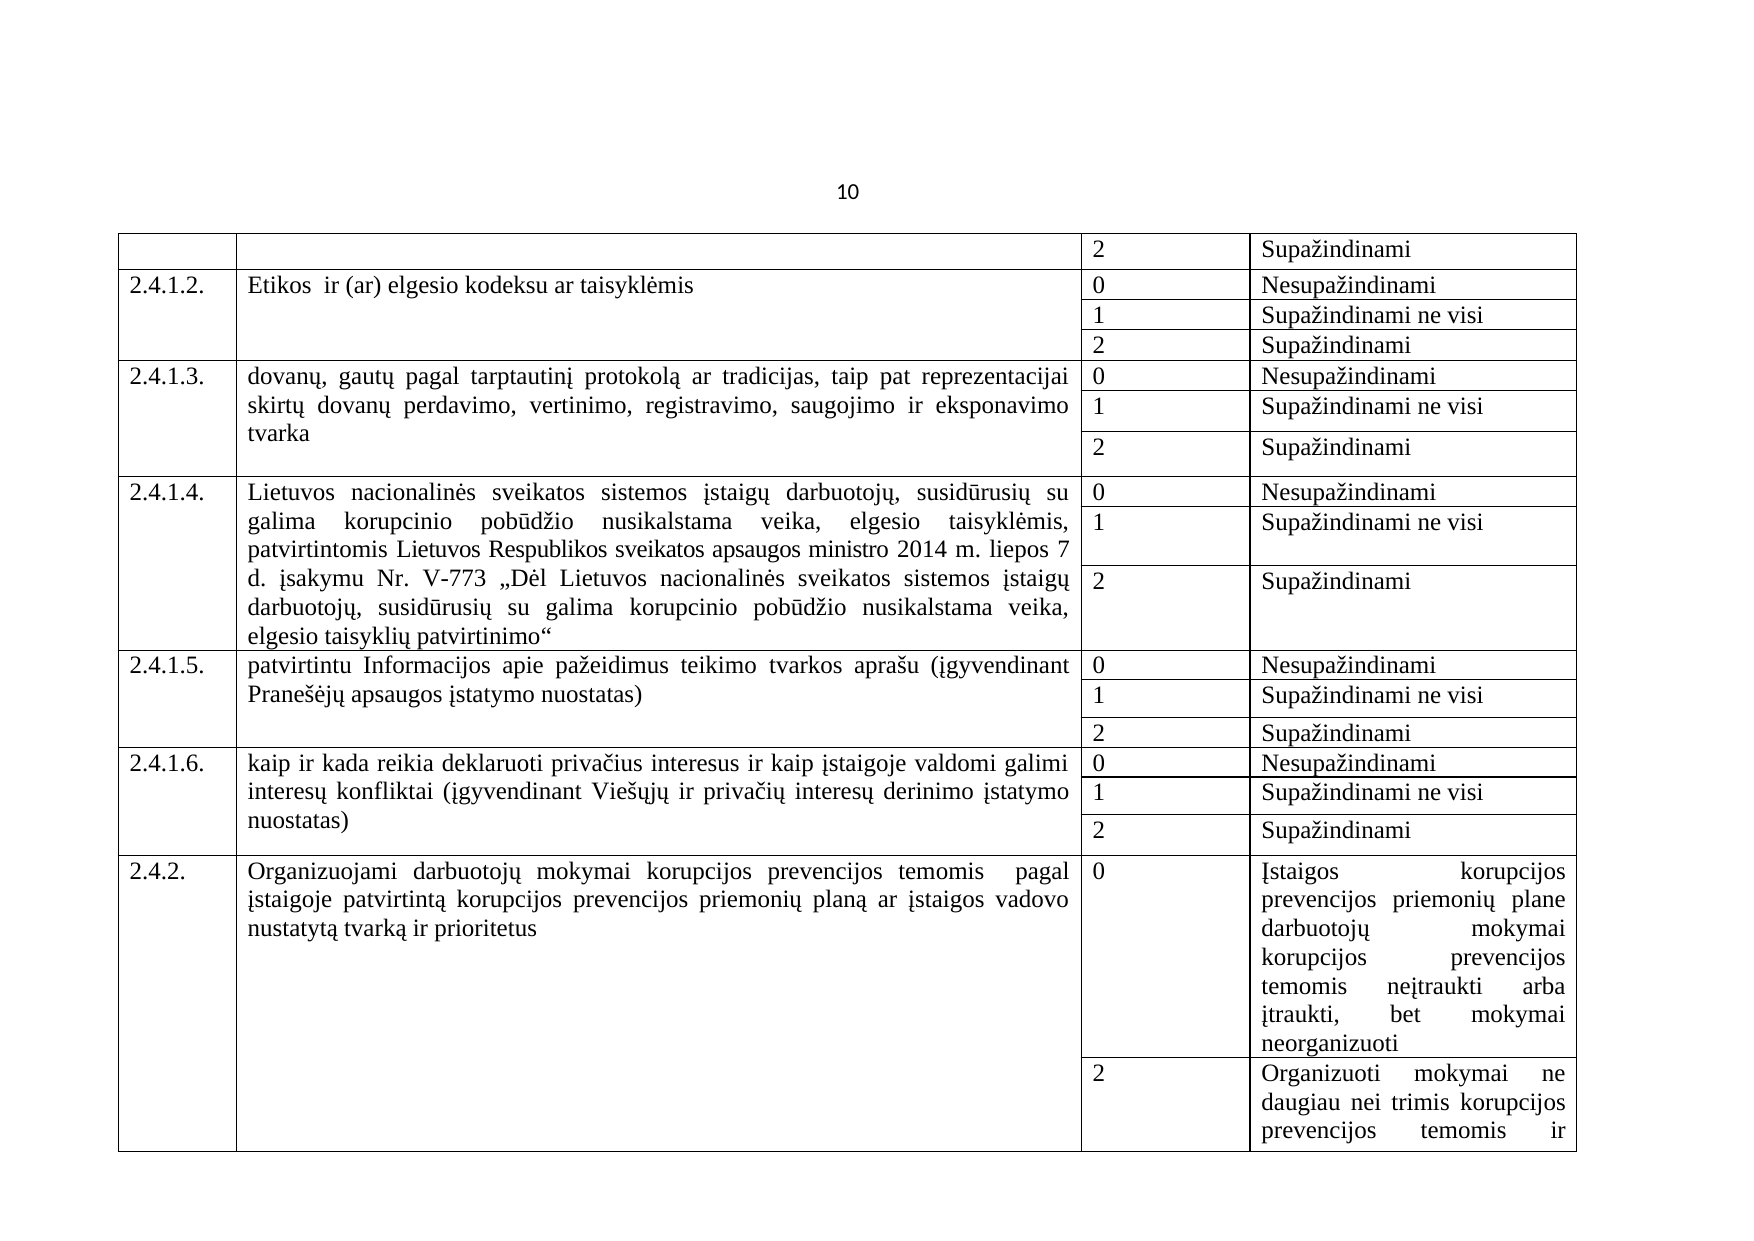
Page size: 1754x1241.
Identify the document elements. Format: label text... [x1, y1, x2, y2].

table_cell 2.4.1.2. [119, 270, 236, 360]
table_cell 2.4.1.5. [119, 651, 236, 747]
table_cell 0 [1082, 270, 1249, 299]
table_cell Supažindinami [1251, 566, 1576, 649]
table_cell Supažindinami [1251, 330, 1576, 360]
table_cell 0 [1082, 856, 1249, 1057]
table_cell Nesupažindinami [1251, 361, 1576, 390]
table_cell dovanų, gautų pagal tarptautinį protokolą ar tradicijas, taip pat reprezentacijai skirtų dovanų perdavimo, vertinimo, registravimo, saugojimo ir eksponavimo tvarka [237, 361, 1081, 476]
table_cell Įstaigos korupcijos prevencijos priemonių plane darbuotojų mokymai korupcijos prevencijos temomis neįtraukti arba įtraukti, bet mokymai neorganizuoti [1251, 856, 1576, 1057]
table_cell 0 [1082, 361, 1249, 390]
table_cell 2 [1082, 432, 1249, 476]
table_cell Etikos ir (ar) elgesio kodeksu ar taisyklėmis [237, 270, 1081, 360]
table_cell 1 [1082, 300, 1249, 329]
table_cell 2.4.1.4. [119, 477, 236, 649]
table_cell 1 [1082, 680, 1249, 717]
table_cell 0 [1082, 651, 1249, 679]
table_cell kaip ir kada reikia deklaruoti privačius interesus ir kaip įstaigoje valdomi galimi interesų konfliktai (įgyvendinant Viešųjų ir privačių interesų derinimo įstatymo nuostatas) [237, 748, 1081, 855]
table_cell patvirtintu Informacijos apie pažeidimus teikimo tvarkos aprašu (įgyvendinant Pranešėjų apsaugos įstatymo nuostatas) [237, 651, 1081, 747]
table_cell 2 [1082, 718, 1249, 747]
table_cell 2.4.1.6. [119, 748, 236, 855]
table_cell [119, 234, 236, 269]
table_cell Supažindinami ne visi [1251, 391, 1576, 431]
table_cell Nesupažindinami [1251, 270, 1576, 299]
table_cell 2 [1082, 330, 1249, 360]
table_cell Nesupažindinami [1251, 748, 1576, 776]
table_cell Supažindinami ne visi [1251, 507, 1576, 565]
table_cell Nesupažindinami [1251, 477, 1576, 506]
table_cell Nesupažindinami [1251, 651, 1576, 679]
table_cell 1 [1082, 778, 1249, 814]
table_cell Supažindinami [1251, 234, 1576, 269]
table_cell 1 [1082, 391, 1249, 431]
table_cell Supažindinami [1251, 718, 1576, 747]
table_cell Organizuoti mokymai ne daugiau nei trimis korupcijos prevencijos temomis ir [1251, 1058, 1576, 1151]
table_cell 1 [1082, 507, 1249, 565]
table_cell 2 [1082, 234, 1249, 269]
table_cell 2 [1082, 1058, 1249, 1151]
table_cell [237, 234, 1081, 269]
table_cell Supažindinami [1251, 815, 1576, 855]
table_cell 0 [1082, 748, 1249, 776]
table_cell Lietuvos nacionalinės sveikatos sistemos įstaigų darbuotojų, susidūrusių su galima korupcinio pobūdžio nusikalstama veika, elgesio taisyklėmis, patvirtintomis Lietuvos Respublikos sveikatos apsaugos ministro 2014 m. liepos 7 d. įsakymu Nr. V-773 „Dėl Lietuvos nacionalinės sveikatos sistemos įstaigų darbuotojų, susidūrusių su galima korupcinio pobūdžio nusikalstama veika, elgesio taisyklių patvirtinimo“ [237, 477, 1081, 649]
table_cell Supažindinami [1251, 432, 1576, 476]
table_cell 2.4.1.3. [119, 361, 236, 476]
table_cell 2.4.2. [119, 856, 236, 1151]
table_cell Supažindinami ne visi [1251, 778, 1576, 814]
table_cell 0 [1082, 477, 1249, 506]
table_cell 2 [1082, 815, 1249, 855]
table_cell Supažindinami ne visi [1251, 300, 1576, 329]
table_cell 2 [1082, 566, 1249, 649]
table_cell Organizuojami darbuotojų mokymai korupcijos prevencijos temomis pagal įstaigoje patvirtintą korupcijos prevencijos priemonių planą ar įstaigos vadovo nustatytą tvarką ir prioritetus [237, 856, 1081, 1151]
table_cell Supažindinami ne visi [1251, 680, 1576, 717]
